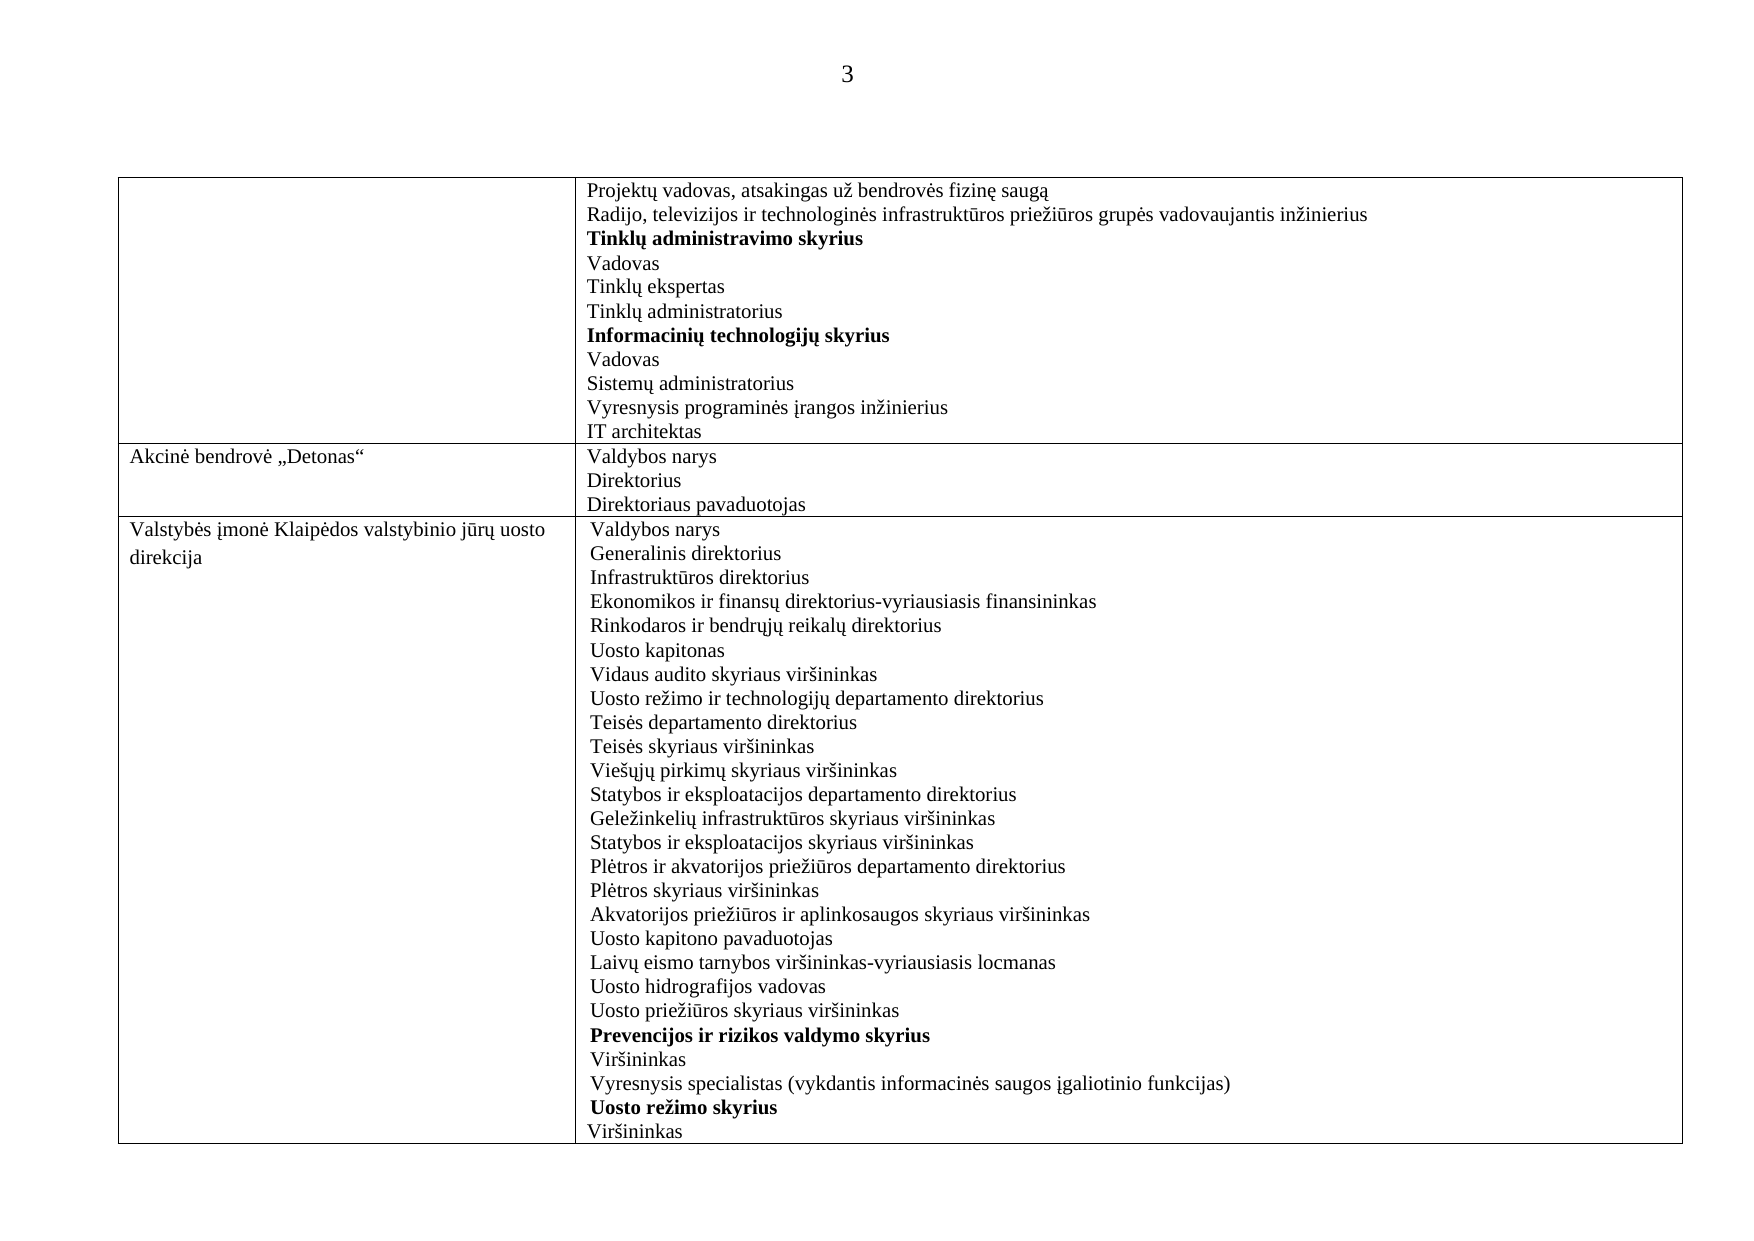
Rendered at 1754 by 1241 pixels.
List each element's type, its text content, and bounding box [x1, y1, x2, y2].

table_cell Projektų vadovas, atsakingas už bendrovės fizinę saugą Radijo, televizijos ir technologinės infrastruktūros priežiūros grupės vadovaujantis inžinierius Tinklų administravimo skyrius Vadovas Tinklų ekspertas Tinklų administratorius Informacinių technologijų skyrius Vadovas Sistemų administratorius Vyresnysis programinės įrangos inžinierius IT architektas [576, 178, 1682, 443]
table_cell [119, 178, 575, 443]
table_cell Valdybos narys Generalinis direktorius Infrastruktūros direktorius Ekonomikos ir finansų direktorius-vyriausiasis finansininkas Rinkodaros ir bendrųjų reikalų direktorius Uosto kapitonas Vidaus audito skyriaus viršininkas Uosto režimo ir technologijų departamento direktorius Teisės departamento direktorius Teisės skyriaus viršininkas Viešųjų pirkimų skyriaus viršininkas Statybos ir eksploatacijos departamento direktorius Geležinkelių infrastruktūros skyriaus viršininkas Statybos ir eksploatacijos skyriaus viršininkas Plėtros ir akvatorijos priežiūros departamento direktorius Plėtros skyriaus viršininkas Akvatorijos priežiūros ir aplinkosaugos skyriaus viršininkas Uosto kapitono pavaduotojas Laivų eismo tarnybos viršininkas-vyriausiasis locmanas Uosto hidrografijos vadovas Uosto priežiūros skyriaus viršininkas Prevencijos ir rizikos valdymo skyrius Viršininkas Vyresnysis specialistas (vykdantis informacinės saugos įgaliotinio funkcijas) Uosto režimo skyrius Viršininkas [576, 517, 1682, 1143]
table_cell Akcinė bendrovė „Detonas“ [119, 444, 575, 516]
table_cell Valdybos narys Direktorius Direktoriaus pavaduotojas [576, 444, 1682, 516]
table_cell Valstybės įmonė Klaipėdos valstybinio jūrų uosto direkcija [119, 517, 575, 1143]
